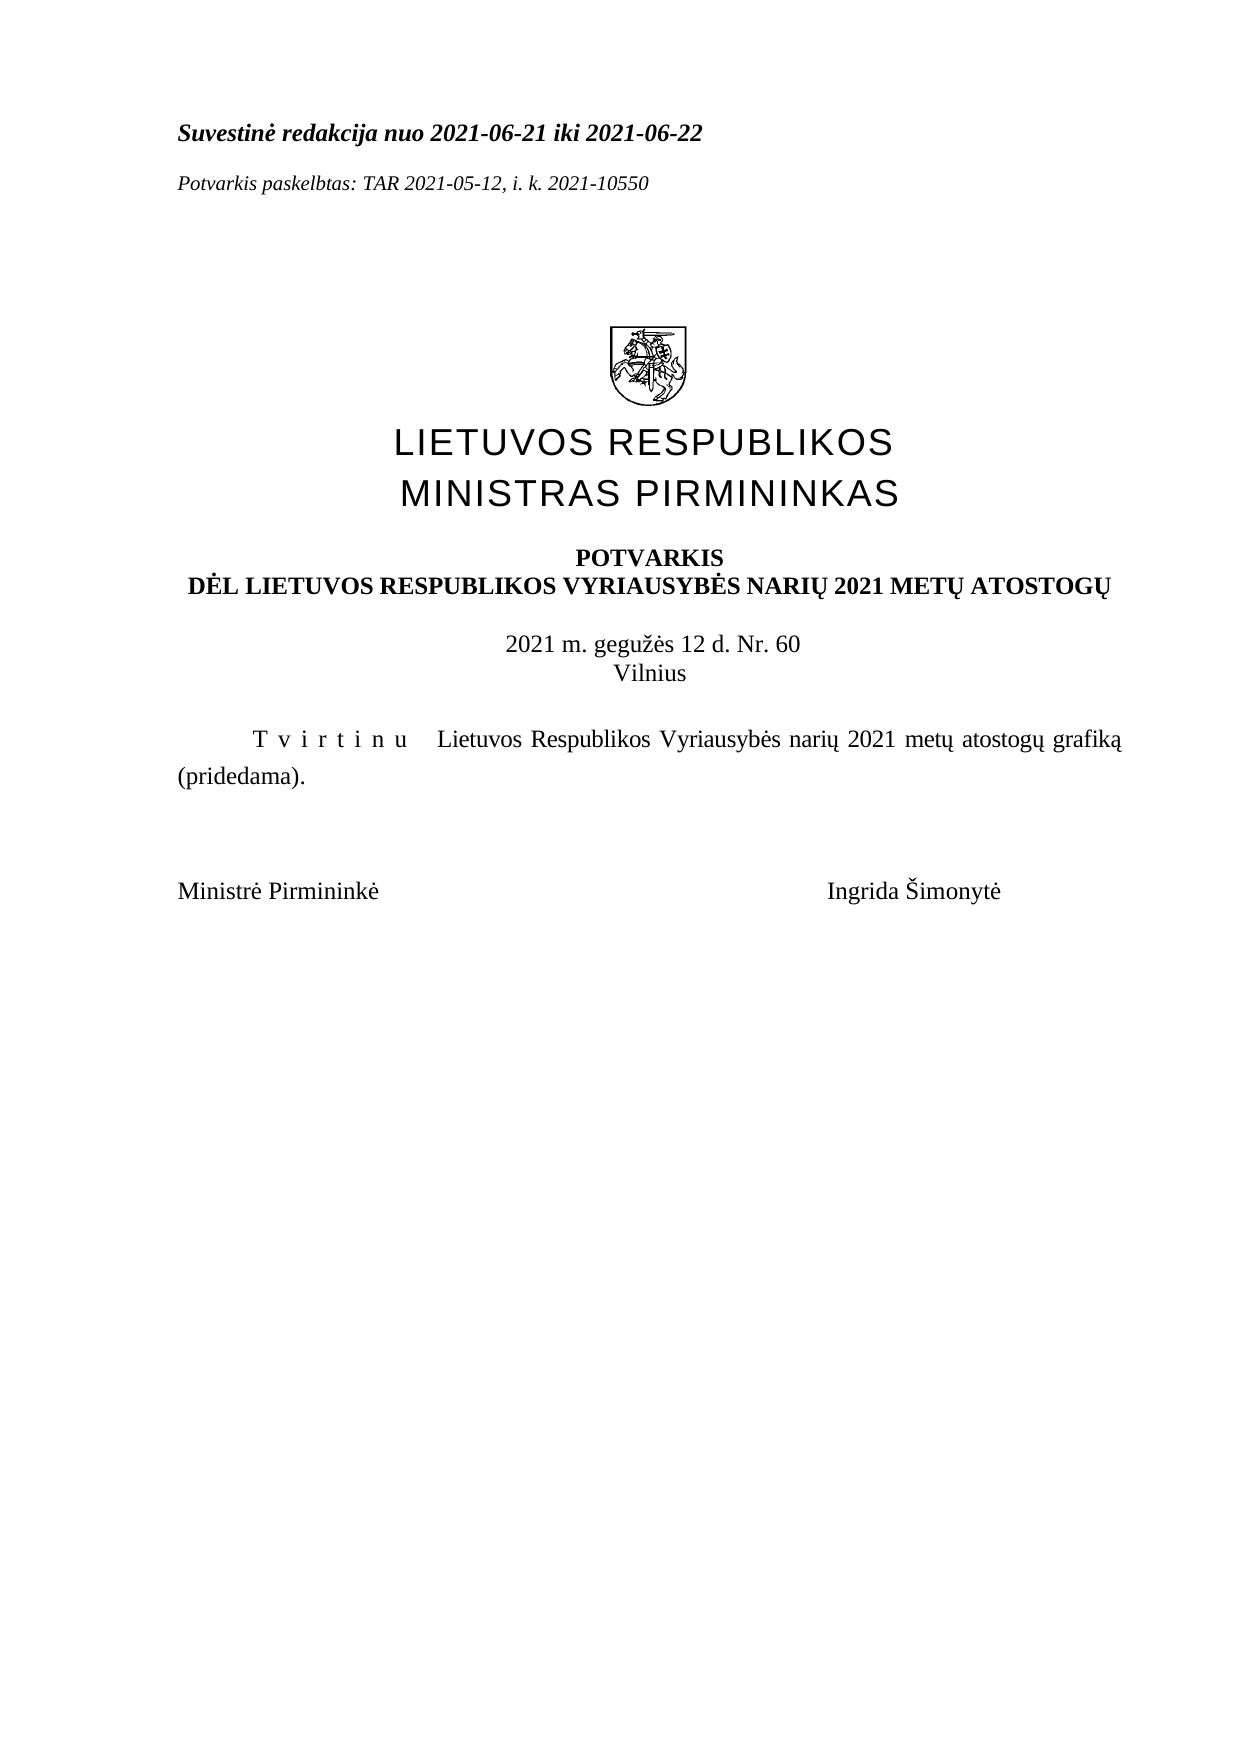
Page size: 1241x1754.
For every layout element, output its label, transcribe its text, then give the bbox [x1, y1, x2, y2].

text Potvarkis paskelbtas: TAR 2021-05-12, i. k. 2021-10550 [177, 171, 1122, 195]
text MINISTRAS PIRMININKAS [177, 471, 1122, 514]
text DĖL LIETUVOS RESPUBLIKOS VYRIAUSYBĖS NARIŲ 2021 METŲ ATOSTOGŲ [177, 571, 1122, 600]
text Ministrė Pirmininkė Ingrida Šimonytė [177, 876, 1122, 905]
text LIETUVOS RESPUBLIKOS [177, 420, 1122, 463]
text Vilnius [177, 658, 1122, 686]
text Tvirtinu Lietuvos Respublikos Vyriausybės narių 2021 metų atostogų grafiką (pridedama). [177, 715, 1122, 790]
text Suvestinė redakcija nuo 2021-06-21 iki 2021-06-22 [177, 118, 1122, 147]
text 2021 m. gegužės 12 d. Nr. 60 [177, 629, 1122, 658]
text POTVARKIS [177, 543, 1122, 571]
